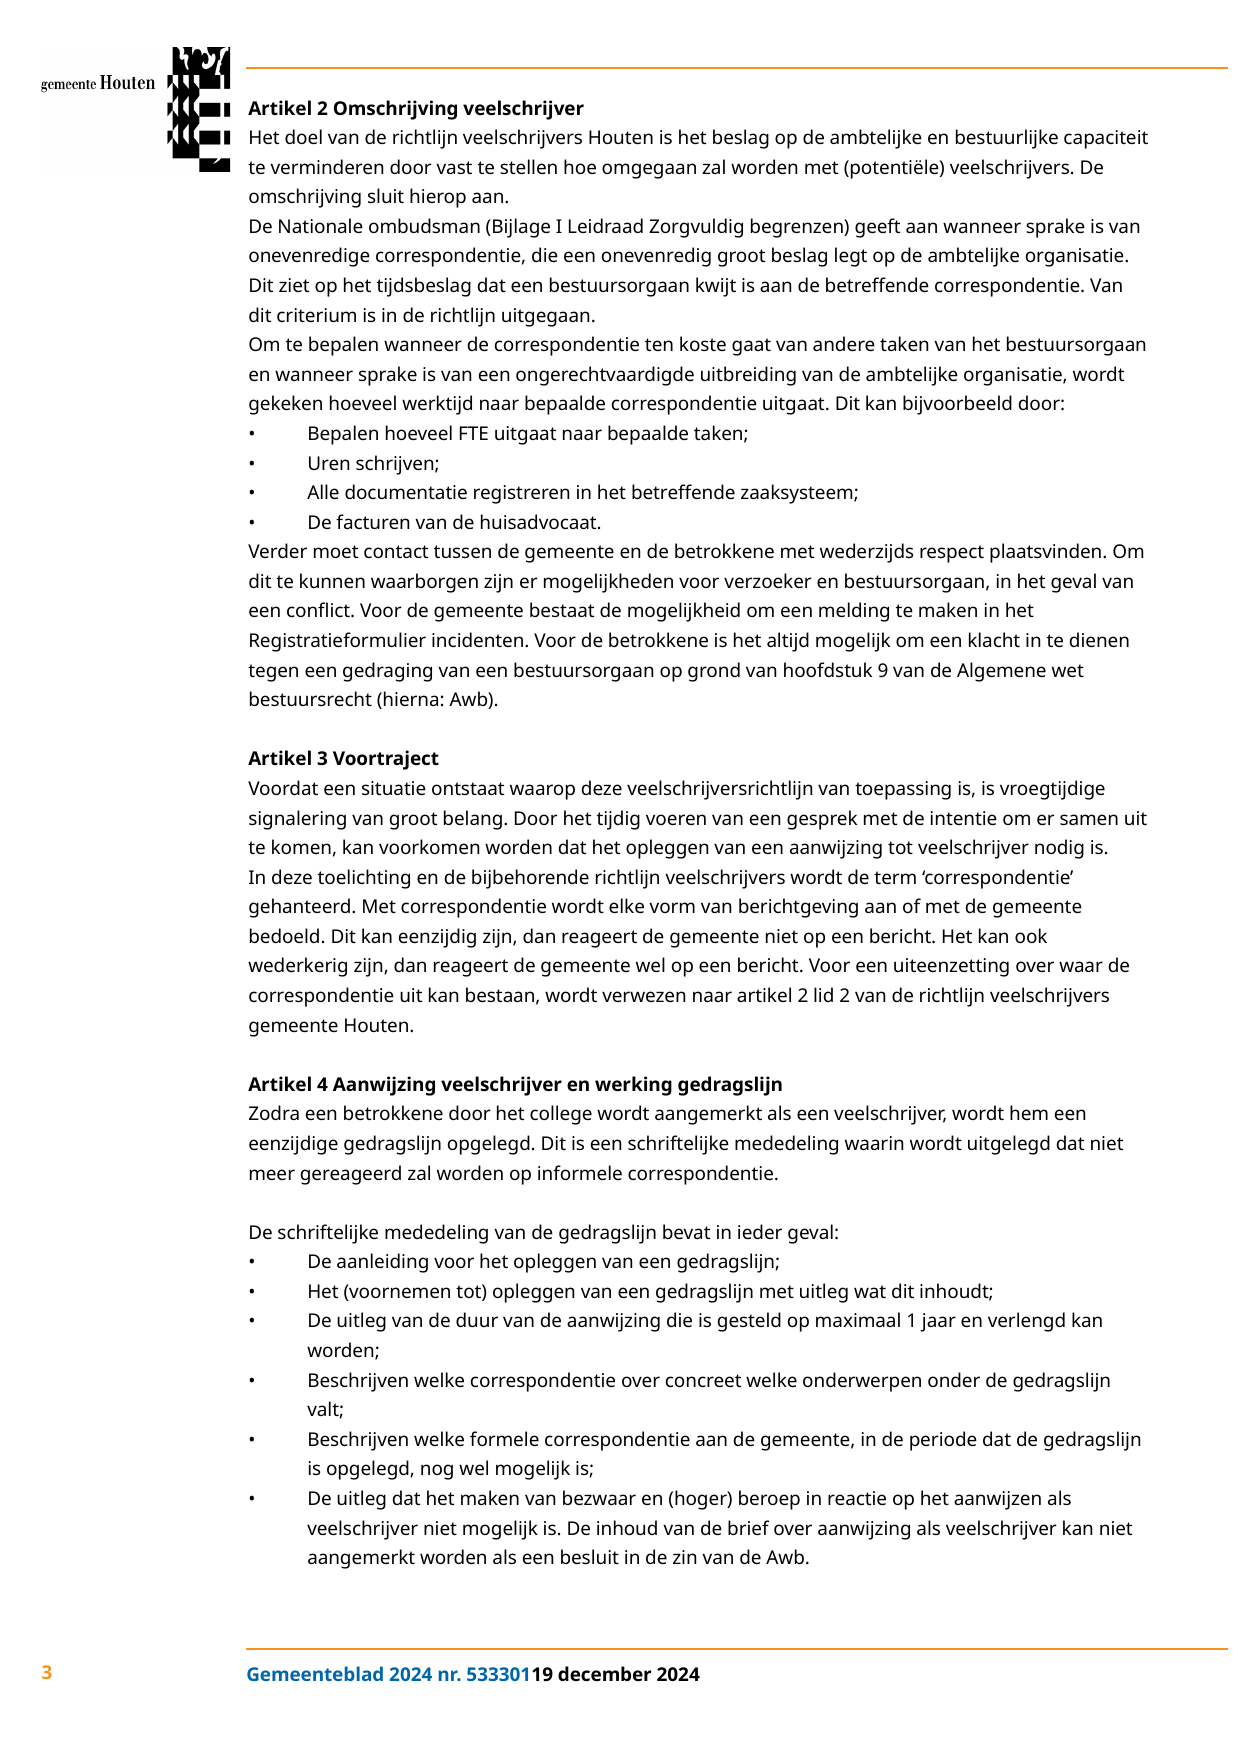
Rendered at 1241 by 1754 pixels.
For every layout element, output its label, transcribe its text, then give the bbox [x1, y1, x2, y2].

picture [41, 47, 231, 172]
text Zodra een betrokkene door het college wordt aangemerkt als een veelschrijver, wordt hem een eenzijdige gedragslijn opgelegd. Dit is een schriftelijke mededeling waarin wordt uitgelegd dat niet meer gereageerd zal worden op informele correspondentie. [248, 1101, 1152, 1186]
list Uren schrijven; [248, 450, 1152, 476]
text Verder moet contact tussen de gemeente en de betrokkene met wederzijds respect plaatsvinden. Om dit te kunnen waarborgen zijn er mogelijkheden voor verzoeker en bestuursorgaan, in het geval van een conflict. Voor de gemeente bestaat de mogelijkheid om een melding te maken in het Registratieformulier incidenten. Voor de betrokkene is het altijd mogelijk om een klacht in te dienen tegen een gedraging van een bestuursorgaan op grond van hoofdstuk 9 van de Algemene wet bestuursrecht (hierna: Awb). [248, 538, 1152, 712]
list Alle documentatie registreren in het betreffende zaaksysteem; [248, 479, 1152, 505]
list Het (voornemen tot) opleggen van een gedragslijn met uitleg wat dit inhoudt; [248, 1278, 1152, 1304]
list De uitleg van de duur van de aanwijzing die is gesteld op maximaal 1 jaar en verlengd kan worden; [248, 1308, 1152, 1363]
list De uitleg dat het maken van bezwaar en (hoger) beroep in reactie op het aanwijzen als veelschrijver niet mogelijk is. De inhoud van de brief over aanwijzing als veelschrijver kan niet aangemerkt worden als een besluit in de zin van de Awb. [248, 1485, 1152, 1570]
text De Nationale ombudsman (Bijlage I Leidraad Zorgvuldig begrenzen) geeft aan wanneer sprake is van onevenredige correspondentie, die een onevenredig groot beslag legt op de ambtelijke organisatie. Dit ziet op het tijdsbeslag dat een bestuursorgaan kwijt is aan de betreffende correspondentie. Van dit criterium is in de richtlijn uitgegaan. [248, 213, 1152, 328]
text Artikel 3 Voortraject [248, 746, 1152, 771]
text Het doel van de richtlijn veelschrijvers Houten is het beslag op de ambtelijke en bestuurlijke capaciteit te verminderen door vast te stellen hoe omgegaan zal worden met (potentiële) veelschrijvers. De omschrijving sluit hierop aan. [248, 124, 1152, 209]
list De aanleiding voor het opleggen van een gedragslijn; [248, 1248, 1152, 1274]
text Artikel 2 Omschrijving veelschrijver [248, 95, 1152, 121]
text Voordat een situatie ontstaat waarop deze veelschrijversrichtlijn van toepassing is, is vroegtijdige signalering van groot belang. Door het tijdig voeren van een gesprek met de intentie om er samen uit te komen, kan voorkomen worden dat het opleggen van een aanwijzing tot veelschrijver nodig is. [248, 775, 1152, 860]
list Bepalen hoeveel FTE uitgaat naar bepaalde taken; [248, 420, 1152, 446]
text In deze toelichting en de bijbehorende richtlijn veelschrijvers wordt de term ‘correspondentie’ gehanteerd. Met correspondentie wordt elke vorm van berichtgeving aan of met de gemeente bedoeld. Dit kan eenzijdig zijn, dan reageert de gemeente niet op een bericht. Het kan ook wederkerig zijn, dan reageert de gemeente wel op een bericht. Voor een uiteenzetting over waar de correspondentie uit kan bestaan, wordt verwezen naar artikel 2 lid 2 van de richtlijn veelschrijvers gemeente Houten. [248, 864, 1152, 1038]
list Beschrijven welke correspondentie over concreet welke onderwerpen onder de gedragslijn valt; [248, 1367, 1152, 1422]
text Om te bepalen wanneer de correspondentie ten koste gaat van andere taken van het bestuursorgaan en wanneer sprake is van een ongerechtvaardigde uitbreiding van de ambtelijke organisatie, wordt gekeken hoeveel werktijd naar bepaalde correspondentie uitgaat. Dit kan bijvoorbeeld door: [248, 331, 1152, 416]
text Artikel 4 Aanwijzing veelschrijver en werking gedragslijn [248, 1071, 1152, 1097]
text De schriftelijke mededeling van de gedragslijn bevat in ieder geval: [248, 1219, 1152, 1245]
list Beschrijven welke formele correspondentie aan de gemeente, in de periode dat de gedragslijn is opgelegd, nog wel mogelijk is; [248, 1426, 1152, 1481]
list De facturen van de huisadvocaat. [248, 509, 1152, 535]
